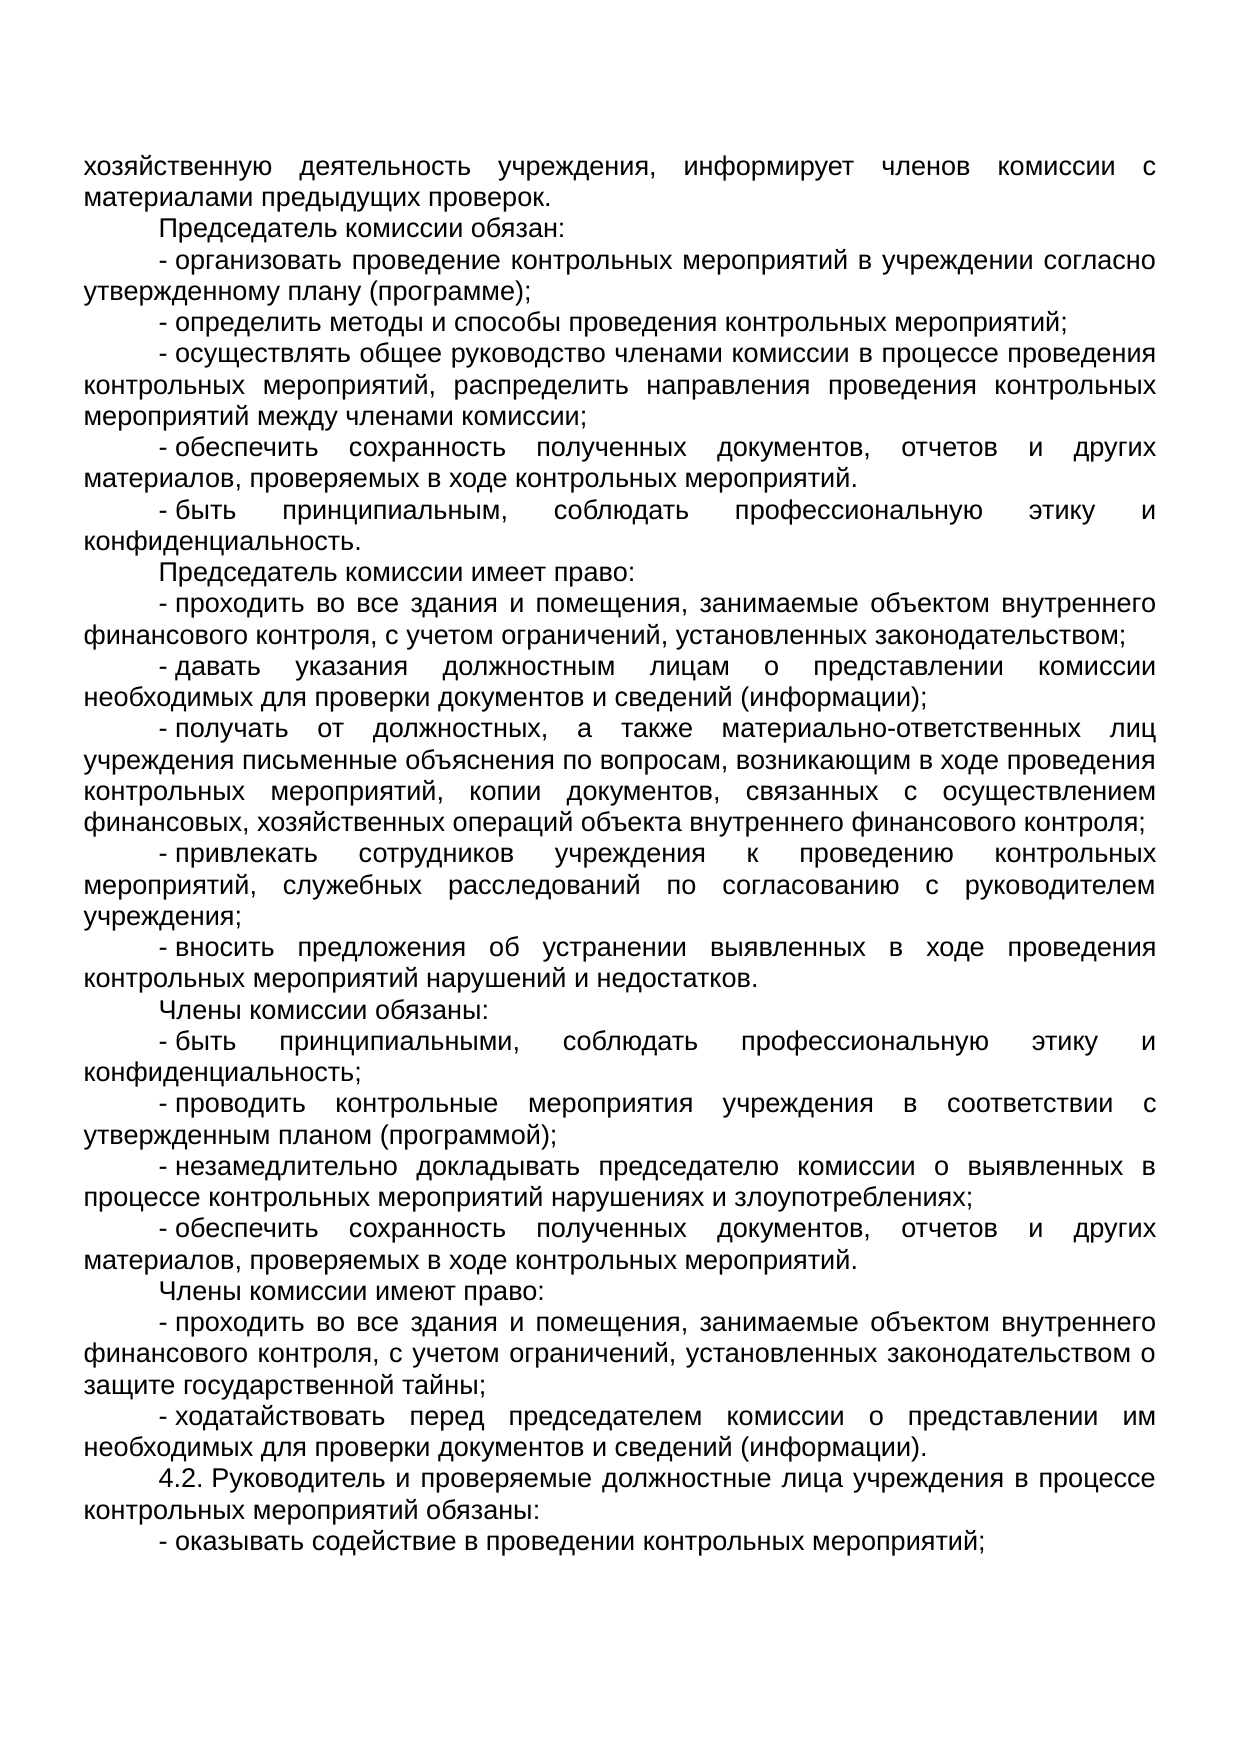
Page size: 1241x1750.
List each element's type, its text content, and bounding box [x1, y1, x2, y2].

text - проводить контрольные мероприятия учреждения в соответствии с утвержденным планом (программой); [83, 1087, 1157, 1150]
text - обеспечить сохранность полученных документов, отчетов и других материалов, проверяемых в ходе контрольных мероприятий. [83, 1212, 1157, 1275]
text Председатель комиссии обязан: [83, 212, 1157, 244]
text - быть принципиальными, соблюдать профессиональную этику и конфиденциальность; [83, 1025, 1157, 1087]
text - вносить предложения об устранении выявленных в ходе проведения контрольных мероприятий нарушений и недостатков. [83, 931, 1157, 994]
text 4.2. Руководитель и проверяемые должностные лица учреждения в процессе контрольных мероприятий обязаны: [83, 1462, 1157, 1525]
text Председатель комиссии имеет право: [83, 556, 1157, 587]
text - оказывать содействие в проведении контрольных мероприятий; [83, 1525, 1157, 1556]
text - проходить во все здания и помещения, занимаемые объектом внутреннего финансового контроля, с учетом ограничений, установленных законодательством о защите государственной тайны; [83, 1306, 1157, 1400]
text - осуществлять общее руководство членами комиссии в процессе проведения контрольных мероприятий, распределить направления проведения контрольных мероприятий между членами комиссии; [83, 337, 1157, 431]
text - привлекать сотрудников учреждения к проведению контрольных мероприятий, служебных расследований по согласованию с руководителем учреждения; [83, 837, 1157, 931]
text - ходатайствовать перед председателем комиссии о представлении им необходимых для проверки документов и сведений (информации). [83, 1400, 1157, 1462]
text Члены комиссии обязаны: [83, 994, 1157, 1025]
text - быть принципиальным, соблюдать профессиональную этику и конфиденциальность. [83, 494, 1157, 556]
text - незамедлительно докладывать председателю комиссии о выявленных в процессе контрольных мероприятий нарушениях и злоупотреблениях; [83, 1150, 1157, 1212]
text хозяйственную деятельность учреждения, информирует членов комиссии с материалами предыдущих проверок. [83, 150, 1157, 212]
text - давать указания должностным лицам о представлении комиссии необходимых для проверки документов и сведений (информации); [83, 650, 1157, 712]
text - проходить во все здания и помещения, занимаемые объектом внутреннего финансового контроля, с учетом ограничений, установленных законодательством; [83, 587, 1157, 650]
text - организовать проведение контрольных мероприятий в учреждении согласно утвержденному плану (программе); [83, 244, 1157, 306]
text - получать от должностных, а также материально-ответственных лиц учреждения письменные объяснения по вопросам, возникающим в ходе проведения контрольных мероприятий, копии документов, связанных с осуществлением финансовых, хозяйственных операций объекта внутреннего финансового контроля; [83, 712, 1157, 837]
text - обеспечить сохранность полученных документов, отчетов и других материалов, проверяемых в ходе контрольных мероприятий. [83, 431, 1157, 494]
text Члены комиссии имеют право: [83, 1275, 1157, 1306]
text - определить методы и способы проведения контрольных мероприятий; [83, 306, 1157, 337]
